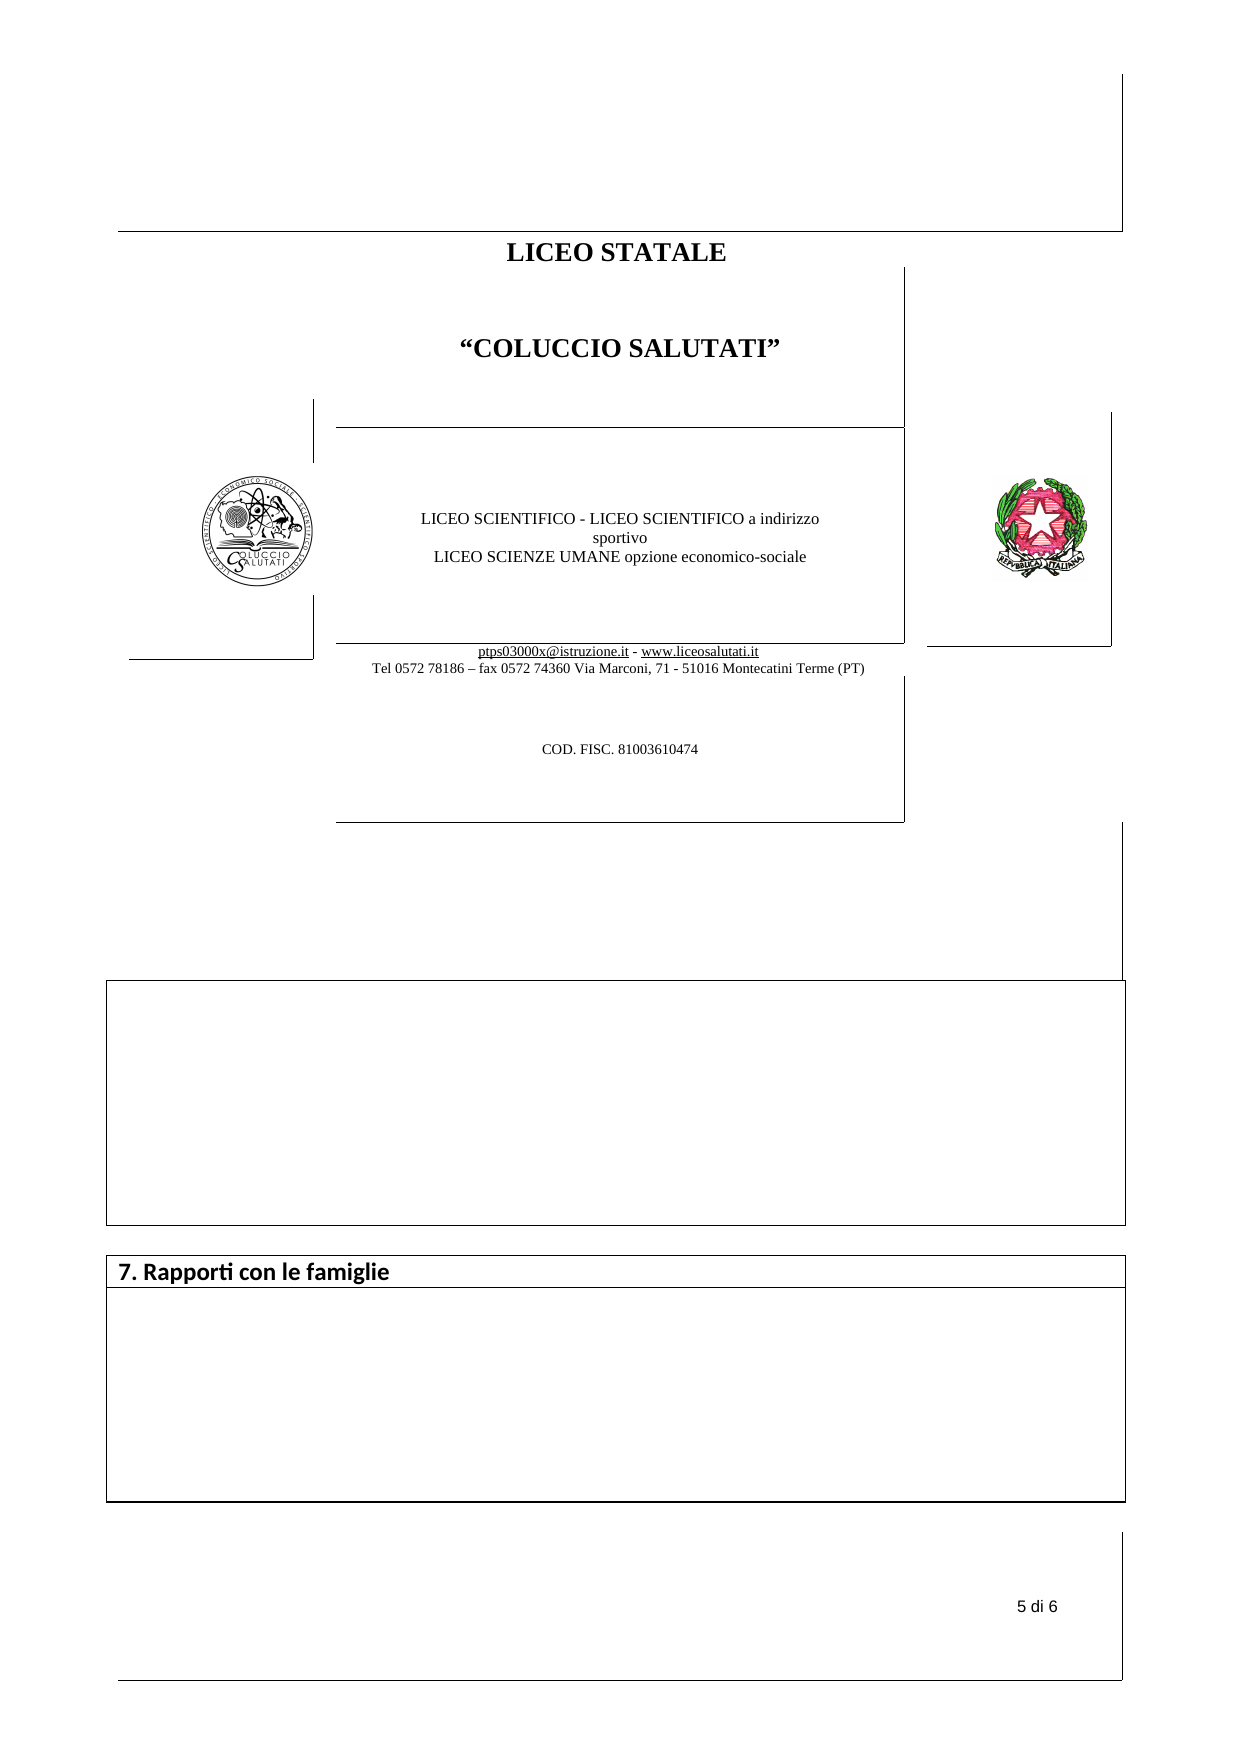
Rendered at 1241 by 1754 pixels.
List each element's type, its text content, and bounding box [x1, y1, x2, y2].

table_cell [107, 981, 1125, 1225]
table_header 7. Rapporti con le famiglie [107, 1256, 1125, 1287]
table_cell [107, 1288, 1125, 1501]
